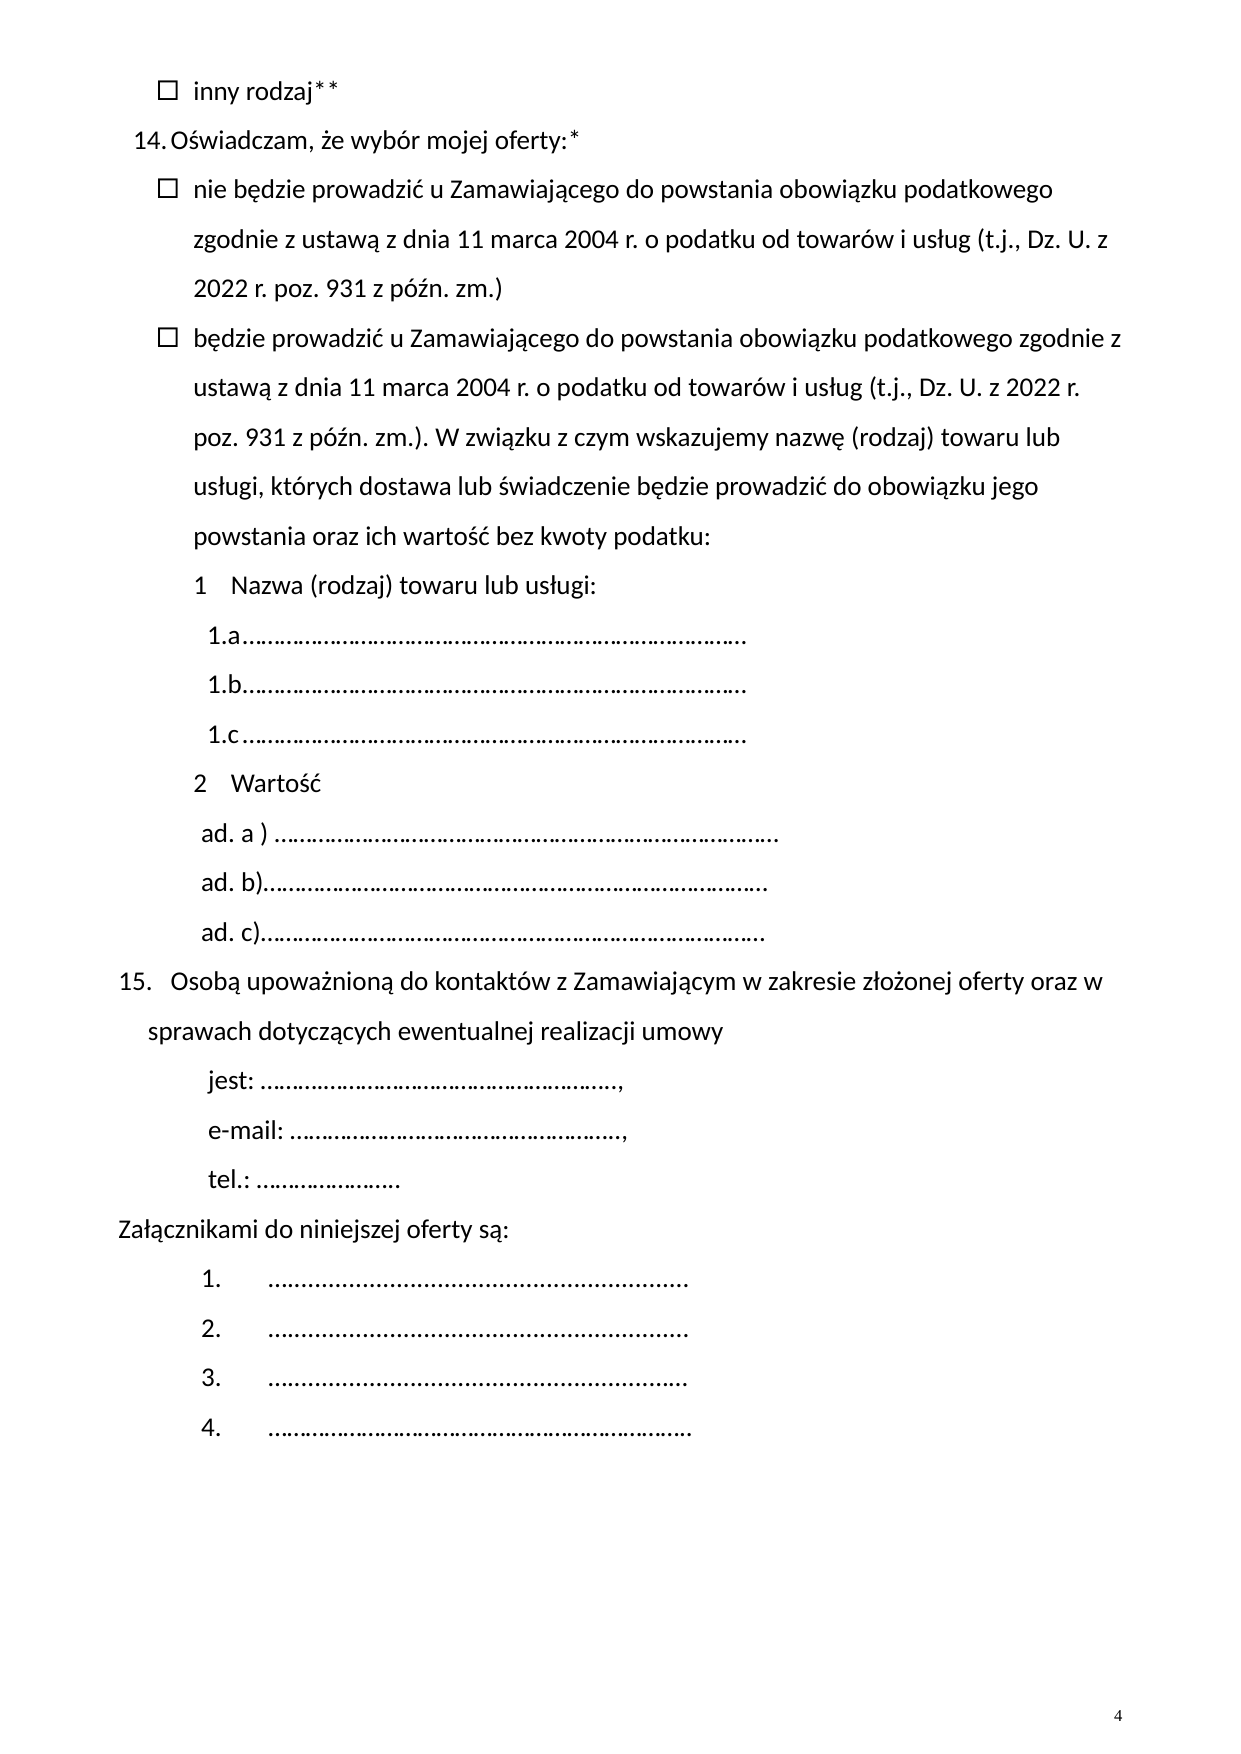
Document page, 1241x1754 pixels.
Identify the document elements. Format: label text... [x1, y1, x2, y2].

list ………………………………………………………….. [201, 1410, 1122, 1443]
list ……………………………………………………………………… [207, 717, 1122, 750]
text ad. c)……………………………………………………………………… [118, 915, 1122, 948]
text jest: ……….……………………………………….., [208, 1063, 1122, 1096]
list Wartość [193, 766, 1122, 799]
text Załącznikami do niniejszej oferty są: [118, 1212, 1122, 1245]
text e-mail: …………………………………………….., [208, 1113, 1122, 1146]
list nie będzie prowadzić u Zamawiającego do powstania obowiązku podatkowego zgodnie z ustawą z dnia 11 marca 2004 r. o podatku od towarów i usług (t.j., Dz. U. z 2022 r. poz. 931 z późn. zm.) [156, 173, 1122, 305]
list …........................................................… [201, 1360, 1122, 1393]
list ……………………………………………………………………… [207, 618, 1122, 651]
list …........................................................... [201, 1261, 1122, 1294]
text tel.: ………………….. [208, 1162, 1122, 1195]
list ……………………………………………………………………… [207, 667, 1122, 701]
list Nazwa (rodzaj) towaru lub usługi: [193, 568, 1122, 602]
list Osobą upoważnioną do kontaktów z Zamawiającym w zakresie złożonej oferty oraz w sprawach dotyczących ewentualnej realizacji umowy [118, 964, 1122, 1047]
list …........................................................... [201, 1311, 1122, 1344]
list ad. b)……………………………………………………………………… [201, 865, 1122, 898]
list inny rodzaj** [156, 74, 1122, 107]
list będzie prowadzić u Zamawiającego do powstania obowiązku podatkowego zgodnie z ustawą z dnia 11 marca 2004 r. o podatku od towarów i usług (t.j., Dz. U. z 2022 r. poz. 931 z późn. zm.). W związku z czym wskazujemy nazwę (rodzaj) towaru lub usługi, których dostawa lub świadczenie będzie prowadzić do obowiązku jego powstania oraz ich wartość bez kwoty podatku: [156, 321, 1122, 552]
list ad. a ) ……………………………………………………………………… [201, 816, 1122, 849]
list Oświadczam, że wybór mojej oferty:* [133, 123, 1122, 156]
